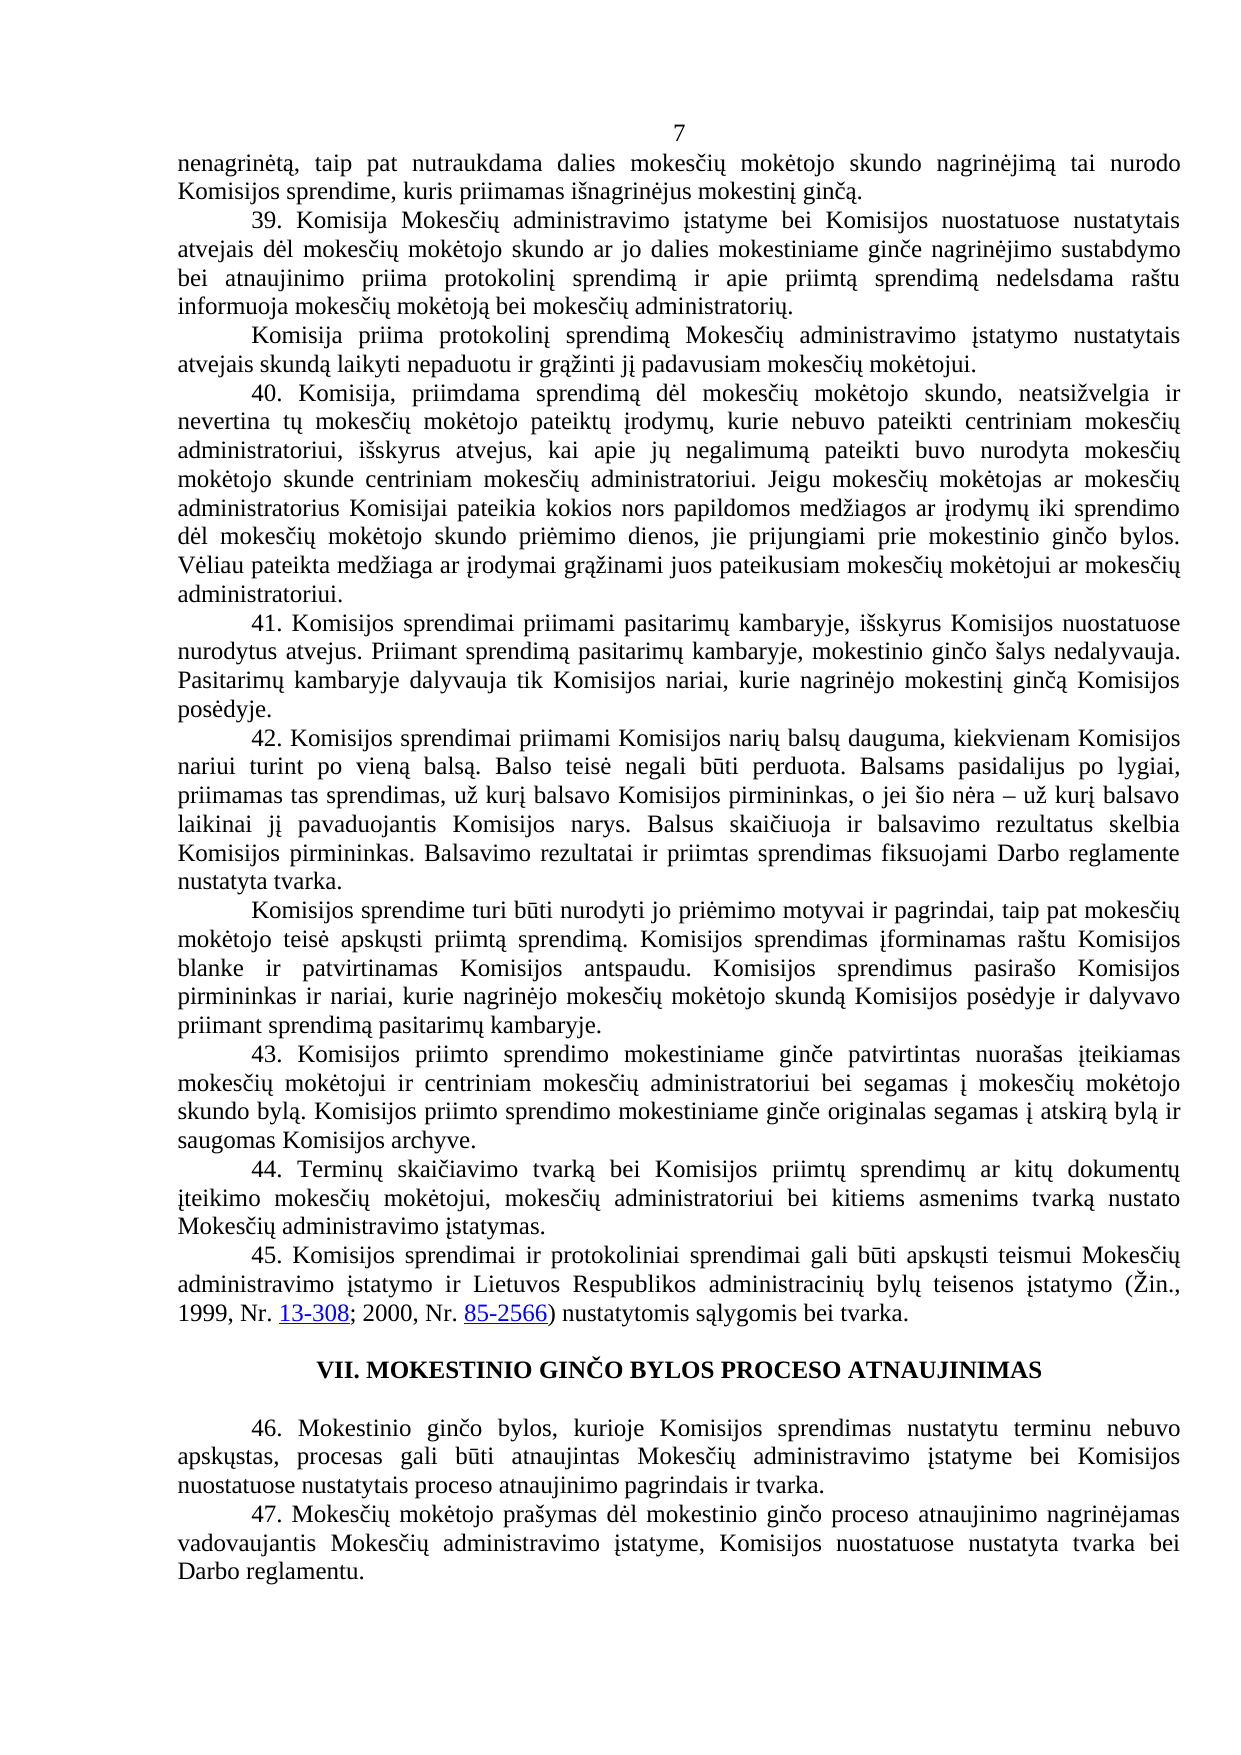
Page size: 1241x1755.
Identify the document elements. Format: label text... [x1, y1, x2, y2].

text 42. Komisijos sprendimai priimami Komisijos narių balsų dauguma, kiekvienam Komisijos nariui turint po vieną balsą. Balso teisė negali būti perduota. Balsams pasidalijus po lygiai, priimamas tas sprendimas, už kurį balsavo Komisijos pirmininkas, o jei šio nėra – už kurį balsavo laikinai jį pavaduojantis Komisijos narys. Balsus skaičiuoja ir balsavimo rezultatus skelbia Komisijos pirmininkas. Balsavimo rezultatai ir priimtas sprendimas fiksuojami Darbo reglamente nustatyta tvarka. [177, 723, 1181, 895]
text Komisijos sprendime turi būti nurodyti jo priėmimo motyvai ir pagrindai, taip pat mokesčių mokėtojo teisė apskųsti priimtą sprendimą. Komisijos sprendimas įforminamas raštu Komisijos blanke ir patvirtinamas Komisijos antspaudu. Komisijos sprendimus pasirašo Komisijos pirmininkas ir nariai, kurie nagrinėjo mokesčių mokėtojo skundą Komisijos posėdyje ir dalyvavo priimant sprendimą pasitarimų kambaryje. [177, 895, 1181, 1039]
text VII. Mokestinio ginčo bylos proceso atnaujinimas [177, 1355, 1181, 1384]
text 46. Mokestinio ginčo bylos, kurioje Komisijos sprendimas nustatytu terminu nebuvo apskųstas, procesas gali būti atnaujintas Mokesčių administravimo įstatyme bei Komisijos nuostatuose nustatytais proceso atnaujinimo pagrindais ir tvarka. [177, 1413, 1181, 1499]
text 39. Komisija Mokesčių administravimo įstatyme bei Komisijos nuostatuose nustatytais atvejais dėl mokesčių mokėtojo skundo ar jo dalies mokestiniame ginče nagrinėjimo sustabdymo bei atnaujinimo priima protokolinį sprendimą ir apie priimtą sprendimą nedelsdama raštu informuoja mokesčių mokėtoją bei mokesčių administratorių. [177, 205, 1181, 320]
text 45. Komisijos sprendimai ir protokoliniai sprendimai gali būti apskųsti teismui Mokesčių administravimo įstatymo ir Lietuvos Respublikos administracinių bylų teisenos įstatymo (Žin., 1999, Nr. 13-308; 2000, Nr. 85-2566) nustatytomis sąlygomis bei tvarka. [177, 1240, 1181, 1326]
text 43. Komisijos priimto sprendimo mokestiniame ginče patvirtintas nuorašas įteikiamas mokesčių mokėtojui ir centriniam mokesčių administratoriui bei segamas į mokesčių mokėtojo skundo bylą. Komisijos priimto sprendimo mokestiniame ginče originalas segamas į atskirą bylą ir saugomas Komisijos archyve. [177, 1039, 1181, 1154]
text Komisija priima protokolinį sprendimą Mokesčių administravimo įstatymo nustatytais atvejais skundą laikyti nepaduotu ir grąžinti jį padavusiam mokesčių mokėtojui. [177, 320, 1181, 378]
text 47. Mokesčių mokėtojo prašymas dėl mokestinio ginčo proceso atnaujinimo nagrinėjamas vadovaujantis Mokesčių administravimo įstatyme, Komisijos nuostatuose nustatyta tvarka bei Darbo reglamentu. [177, 1499, 1181, 1585]
text 40. Komisija, priimdama sprendimą dėl mokesčių mokėtojo skundo, neatsižvelgia ir nevertina tų mokesčių mokėtojo pateiktų įrodymų, kurie nebuvo pateikti centriniam mokesčių administratoriui, išskyrus atvejus, kai apie jų negalimumą pateikti buvo nurodyta mokesčių mokėtojo skunde centriniam mokesčių administratoriui. Jeigu mokesčių mokėtojas ar mokesčių administratorius Komisijai pateikia kokios nors papildomos medžiagos ar įrodymų iki sprendimo dėl mokesčių mokėtojo skundo priėmimo dienos, jie prijungiami prie mokestinio ginčo bylos. Vėliau pateikta medžiaga ar įrodymai grąžinami juos pateikusiam mokesčių mokėtojui ar mokesčių administratoriui. [177, 378, 1181, 608]
text nenagrinėtą, taip pat nutraukdama dalies mokesčių mokėtojo skundo nagrinėjimą tai nurodo Komisijos sprendime, kuris priimamas išnagrinėjus mokestinį ginčą. [177, 148, 1181, 205]
text 41. Komisijos sprendimai priimami pasitarimų kambaryje, išskyrus Komisijos nuostatuose nurodytus atvejus. Priimant sprendimą pasitarimų kambaryje, mokestinio ginčo šalys nedalyvauja. Pasitarimų kambaryje dalyvauja tik Komisijos nariai, kurie nagrinėjo mokestinį ginčą Komisijos posėdyje. [177, 608, 1181, 723]
text 44. Terminų skaičiavimo tvarką bei Komisijos priimtų sprendimų ar kitų dokumentų įteikimo mokesčių mokėtojui, mokesčių administratoriui bei kitiems asmenims tvarką nustato Mokesčių administravimo įstatymas. [177, 1154, 1181, 1240]
